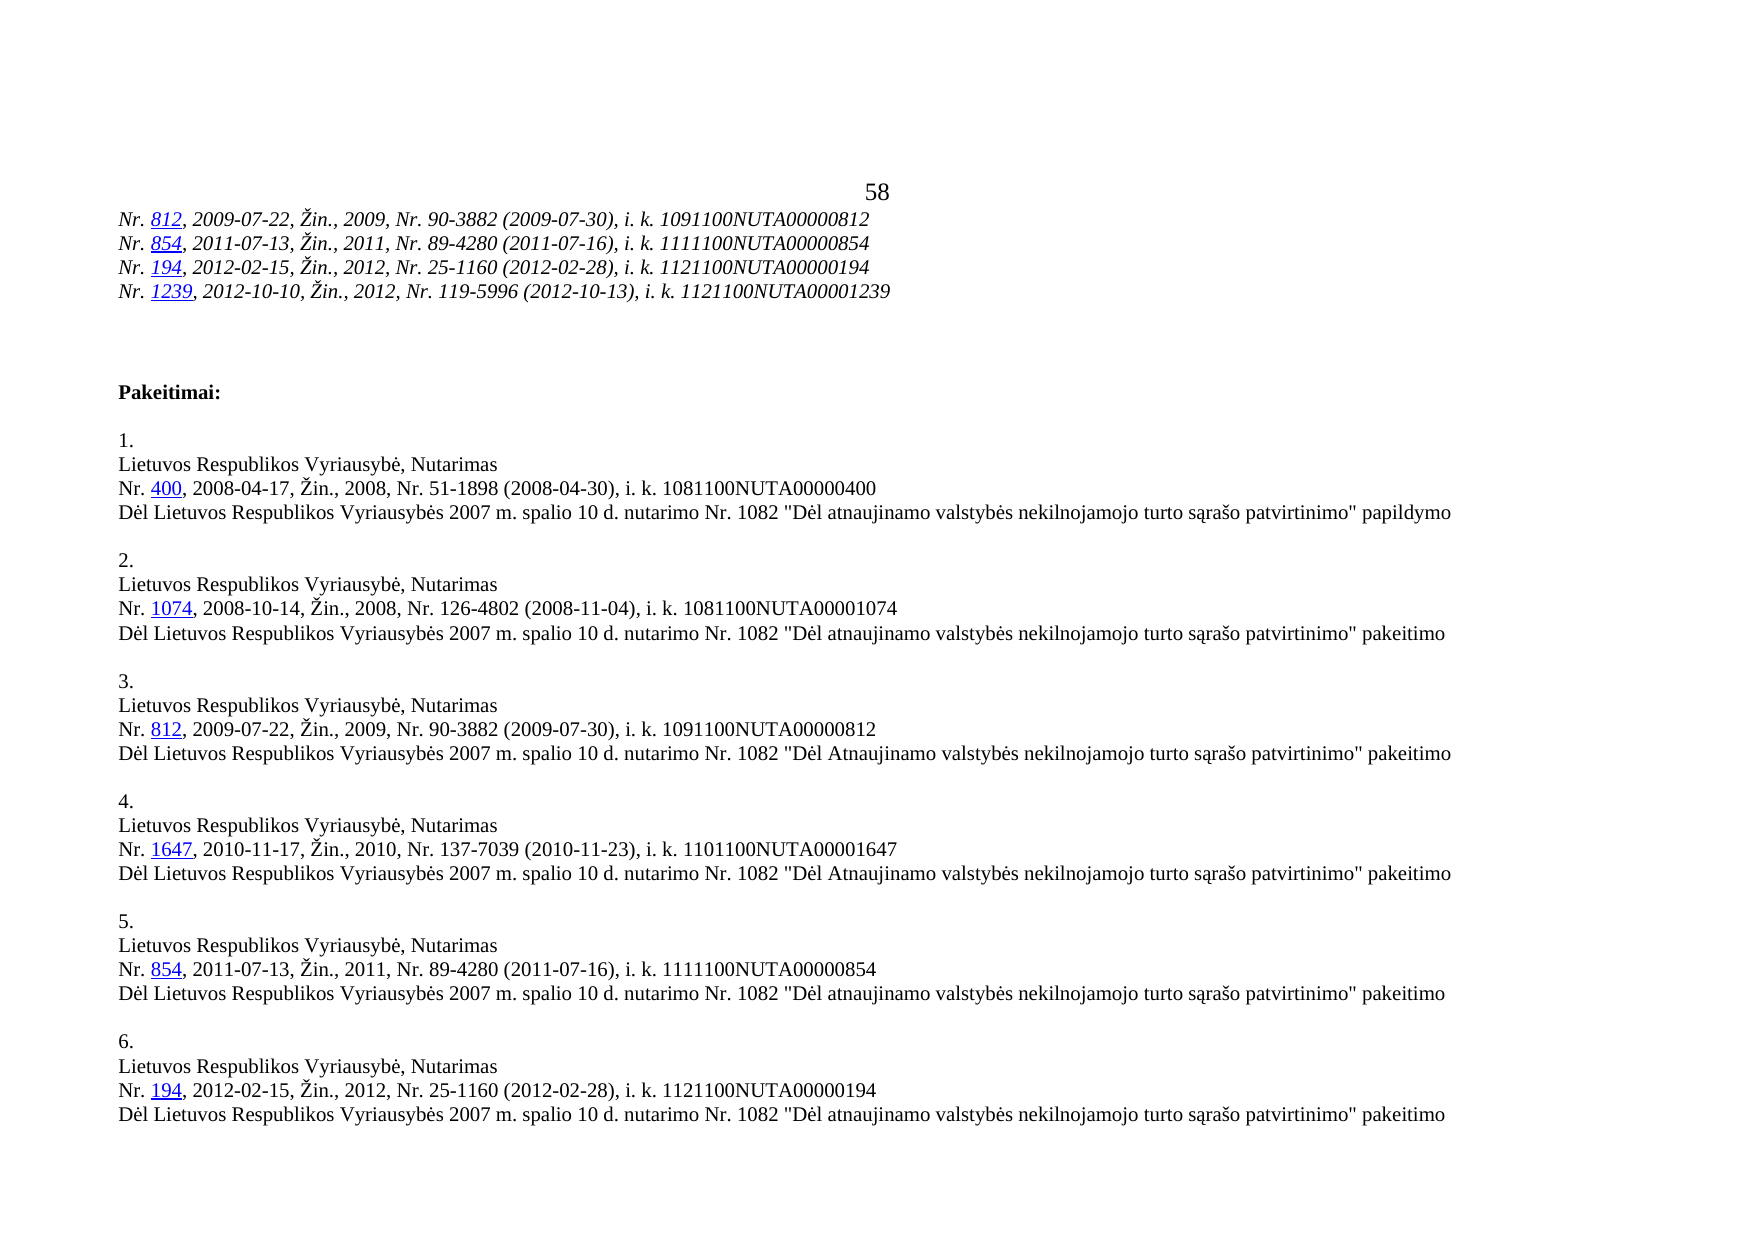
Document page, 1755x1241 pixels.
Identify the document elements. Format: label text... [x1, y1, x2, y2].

text Pakeitimai: [118, 380, 1636, 404]
text 4. [118, 789, 1636, 813]
text Lietuvos Respublikos Vyriausybė, Nutarimas [118, 452, 1636, 476]
text Nr. 194, 2012-02-15, Žin., 2012, Nr. 25-1160 (2012-02-28), i. k. 1121100NUTA00000194 [118, 255, 1636, 279]
text Dėl Lietuvos Respublikos Vyriausybės 2007 m. spalio 10 d. nutarimo Nr. 1082 "Dėl atnaujinamo valstybės nekilnojamojo turto sąrašo patvirtinimo" papildymo [118, 500, 1636, 524]
text Nr. 400, 2008-04-17, Žin., 2008, Nr. 51-1898 (2008-04-30), i. k. 1081100NUTA00000400 [118, 476, 1636, 500]
text 3. [118, 668, 1636, 693]
text Nr. 812, 2009-07-22, Žin., 2009, Nr. 90-3882 (2009-07-30), i. k. 1091100NUTA00000812 [118, 207, 1636, 231]
text Nr. 1074, 2008-10-14, Žin., 2008, Nr. 126-4802 (2008-11-04), i. k. 1081100NUTA00001074 [118, 596, 1636, 620]
text Nr. 194, 2012-02-15, Žin., 2012, Nr. 25-1160 (2012-02-28), i. k. 1121100NUTA00000194 [118, 1078, 1636, 1102]
text Lietuvos Respublikos Vyriausybė, Nutarimas [118, 693, 1636, 717]
text Dėl Lietuvos Respublikos Vyriausybės 2007 m. spalio 10 d. nutarimo Nr. 1082 "Dėl Atnaujinamo valstybės nekilnojamojo turto sąrašo patvirtinimo" pakeitimo [118, 741, 1636, 765]
text Dėl Lietuvos Respublikos Vyriausybės 2007 m. spalio 10 d. nutarimo Nr. 1082 "Dėl atnaujinamo valstybės nekilnojamojo turto sąrašo patvirtinimo" pakeitimo [118, 981, 1636, 1005]
text Dėl Lietuvos Respublikos Vyriausybės 2007 m. spalio 10 d. nutarimo Nr. 1082 "Dėl atnaujinamo valstybės nekilnojamojo turto sąrašo patvirtinimo" pakeitimo [118, 1102, 1636, 1126]
text 6. [118, 1029, 1636, 1053]
text Dėl Lietuvos Respublikos Vyriausybės 2007 m. spalio 10 d. nutarimo Nr. 1082 "Dėl atnaujinamo valstybės nekilnojamojo turto sąrašo patvirtinimo" pakeitimo [118, 620, 1636, 644]
text Nr. 1239, 2012-10-10, Žin., 2012, Nr. 119-5996 (2012-10-13), i. k. 1121100NUTA00001239 [118, 279, 1636, 303]
text 5. [118, 909, 1636, 933]
text Lietuvos Respublikos Vyriausybė, Nutarimas [118, 813, 1636, 837]
text Nr. 1647, 2010-11-17, Žin., 2010, Nr. 137-7039 (2010-11-23), i. k. 1101100NUTA00001647 [118, 837, 1636, 861]
text 1. [118, 428, 1636, 452]
text Lietuvos Respublikos Vyriausybė, Nutarimas [118, 1053, 1636, 1078]
text Nr. 854, 2011-07-13, Žin., 2011, Nr. 89-4280 (2011-07-16), i. k. 1111100NUTA00000854 [118, 231, 1636, 255]
text Nr. 812, 2009-07-22, Žin., 2009, Nr. 90-3882 (2009-07-30), i. k. 1091100NUTA00000812 [118, 717, 1636, 741]
text Nr. 854, 2011-07-13, Žin., 2011, Nr. 89-4280 (2011-07-16), i. k. 1111100NUTA00000854 [118, 957, 1636, 981]
text Dėl Lietuvos Respublikos Vyriausybės 2007 m. spalio 10 d. nutarimo Nr. 1082 "Dėl Atnaujinamo valstybės nekilnojamojo turto sąrašo patvirtinimo" pakeitimo [118, 861, 1636, 885]
text Lietuvos Respublikos Vyriausybė, Nutarimas [118, 933, 1636, 957]
text Lietuvos Respublikos Vyriausybė, Nutarimas [118, 572, 1636, 596]
text 2. [118, 548, 1636, 572]
